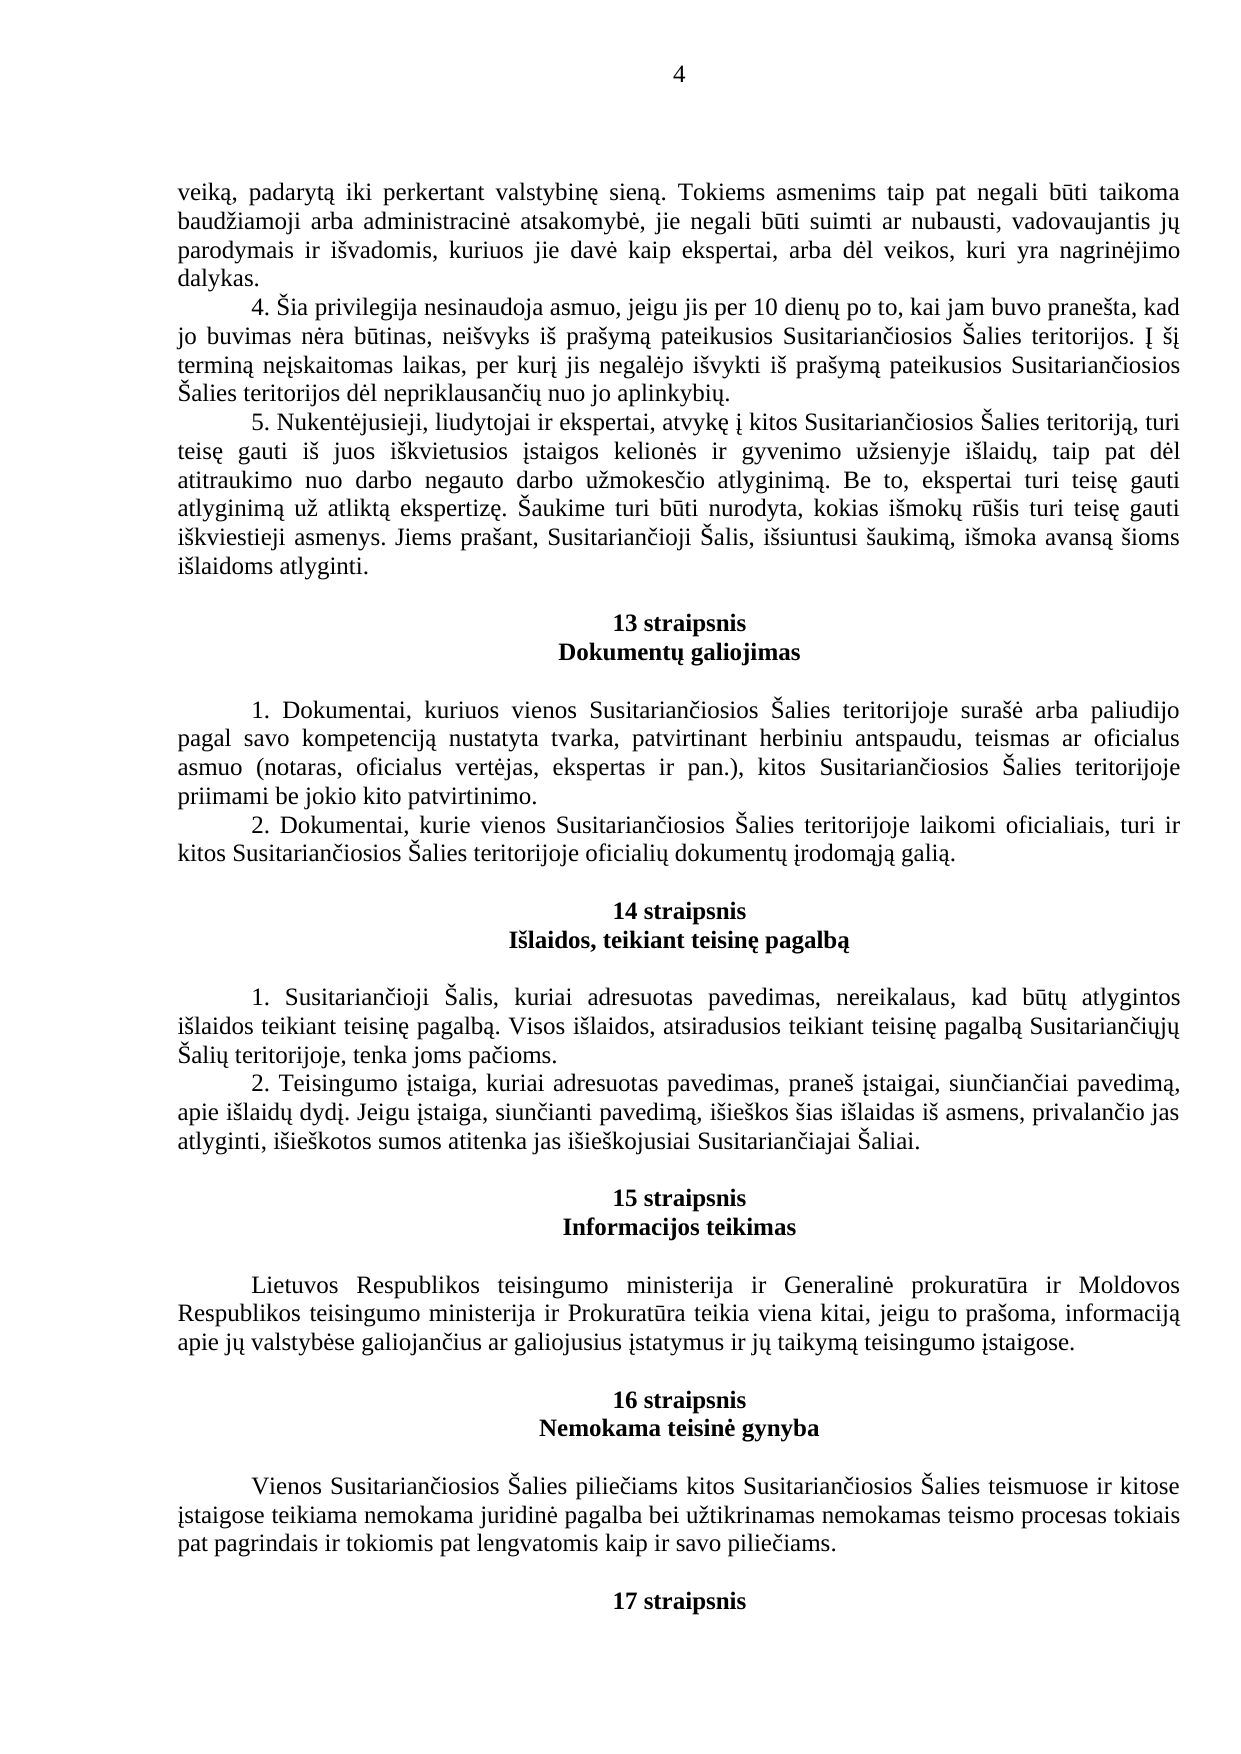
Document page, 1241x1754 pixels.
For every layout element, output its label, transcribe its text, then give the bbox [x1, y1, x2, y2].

text 1. Susitariančioji Šalis, kuriai adresuotas pavedimas, nereikalaus, kad būtų atlygintos išlaidos teikiant teisinę pagalbą. Visos išlaidos, atsiradusios teikiant teisinę pagalbą Susitariančiųjų Šalių teritorijoje, tenka joms pačioms. [177, 982, 1181, 1068]
text 1. Dokumentai, kuriuos vienos Susitariančiosios Šalies teritorijoje surašė arba paliudijo pagal savo kompetenciją nustatyta tvarka, patvirtinant herbiniu antspaudu, teismas ar oficialus asmuo (notaras, oficialus vertėjas, ekspertas ir pan.), kitos Susitariančiosios Šalies teritorijoje priimami be jokio kito patvirtinimo. [177, 695, 1181, 810]
text Nemokama teisinė gynyba [177, 1413, 1181, 1442]
text veiką, padarytą iki perkertant valstybinę sieną. Tokiems asmenims taip pat negali būti taikoma baudžiamoji arba administracinė atsakomybė, jie negali būti suimti ar nubausti, vadovaujantis jų parodymais ir išvadomis, kuriuos jie davė kaip ekspertai, arba dėl veikos, kuri yra nagrinėjimo dalykas. [177, 177, 1181, 292]
text Informacijos teikimas [177, 1212, 1181, 1241]
text 17 straipsnis [177, 1586, 1181, 1615]
text 14 straipsnis [177, 896, 1181, 925]
text Išlaidos, teikiant teisinę pagalbą [177, 925, 1181, 953]
text 5. Nukentėjusieji, liudytojai ir ekspertai, atvykę į kitos Susitariančiosios Šalies teritoriją, turi teisę gauti iš juos iškvietusios įstaigos kelionės ir gyvenimo užsienyje išlaidų, taip pat dėl atitraukimo nuo darbo negauto darbo užmokesčio atlyginimą. Be to, ekspertai turi teisę gauti atlyginimą už atliktą ekspertizę. Šaukime turi būti nurodyta, kokias išmokų rūšis turi teisę gauti iškviestieji asmenys. Jiems prašant, Susitariančioji Šalis, išsiuntusi šaukimą, išmoka avansą šioms išlaidoms atlyginti. [177, 407, 1181, 580]
text 2. Teisingumo įstaiga, kuriai adresuotas pavedimas, praneš įstaigai, siunčiančiai pavedimą, apie išlaidų dydį. Jeigu įstaiga, siunčianti pavedimą, išieškos šias išlaidas iš asmens, privalančio jas atlyginti, išieškotos sumos atitenka jas išieškojusiai Susitariančiajai Šaliai. [177, 1068, 1181, 1155]
text Lietuvos Respublikos teisingumo ministerija ir Generalinė prokuratūra ir Moldovos Respublikos teisingumo ministerija ir Prokuratūra teikia viena kitai, jeigu to prašoma, informaciją apie jų valstybėse galiojančius ar galiojusius įstatymus ir jų taikymą teisingumo įstaigose. [177, 1270, 1181, 1356]
text 4. Šia privilegija nesinaudoja asmuo, jeigu jis per 10 dienų po to, kai jam buvo pranešta, kad jo buvimas nėra būtinas, neišvyks iš prašymą pateikusios Susitariančiosios Šalies teritorijos. Į šį terminą neįskaitomas laikas, per kurį jis negalėjo išvykti iš prašymą pateikusios Susitariančiosios Šalies teritorijos dėl nepriklausančių nuo jo aplinkybių. [177, 292, 1181, 407]
text Vienos Susitariančiosios Šalies piliečiams kitos Susitariančiosios Šalies teismuose ir kitose įstaigose teikiama nemokama juridinė pagalba bei užtikrinamas nemokamas teismo procesas tokiais pat pagrindais ir tokiomis pat lengvatomis kaip ir savo piliečiams. [177, 1471, 1181, 1557]
text 15 straipsnis [177, 1183, 1181, 1212]
text 16 straipsnis [177, 1385, 1181, 1413]
text 13 straipsnis [177, 608, 1181, 637]
text 2. Dokumentai, kurie vienos Susitariančiosios Šalies teritorijoje laikomi oficialiais, turi ir kitos Susitariančiosios Šalies teritorijoje oficialių dokumentų įrodomąją galią. [177, 810, 1181, 867]
text Dokumentų galiojimas [177, 637, 1181, 666]
